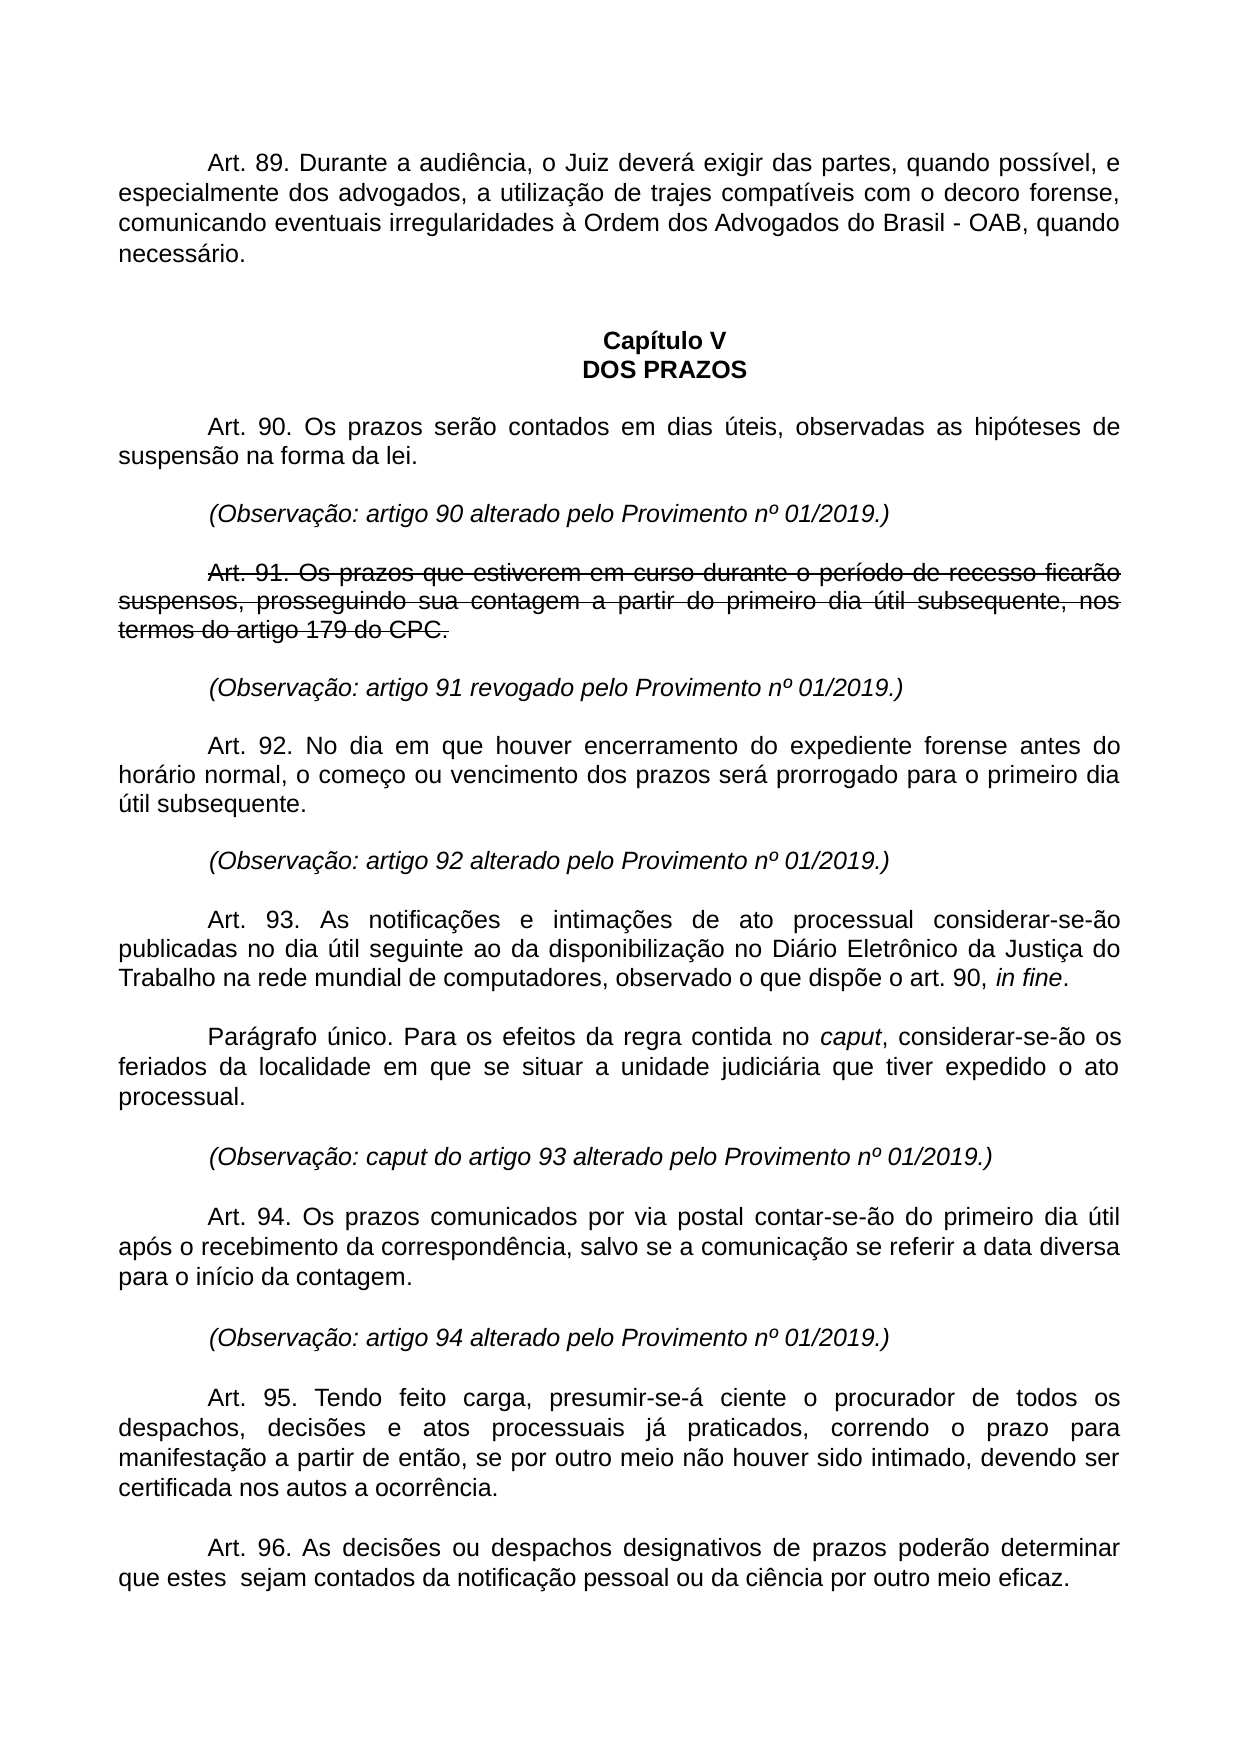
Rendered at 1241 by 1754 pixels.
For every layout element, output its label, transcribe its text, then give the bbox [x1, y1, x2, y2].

text Art. 94. Os prazos comunicados por via postal contar-se-ão do primeiro dia útil após o recebimento da correspondência, salvo se a comunicação se referir a data diversa para o início da contagem. [118, 1202, 1122, 1291]
text (Observação: caput do artigo 93 alterado pelo Provimento nº 01/2019.) [118, 1142, 1122, 1171]
text Art. 96. As decisões ou despachos designativos de prazos poderão determinar que estes sejam contados da notificação pessoal ou da ciência por outro meio eficaz. [118, 1533, 1122, 1592]
text Art. 89. Durante a audiência, o Juiz deverá exigir das partes, quando possível, e especialmente dos advogados, a utilização de trajes compatíveis com o decoro forense, comunicando eventuais irregularidades à Ordem dos Advogados do Brasil - OAB, quando necessário. [118, 148, 1122, 267]
text Art. 95. Tendo feito carga, presumir-se-á ciente o procurador de todos os despachos, decisões e atos processuais já praticados, correndo o prazo para manifestação a partir de então, se por outro meio não houver sido intimado, devendo ser certificada nos autos a ocorrência. [118, 1383, 1122, 1502]
text (Observação: artigo 91 revogado pelo Provimento nº 01/2019.) [118, 672, 1122, 701]
text Art. 92. No dia em que houver encerramento do expediente forense antes do horário normal, o começo ou vencimento dos prazos será prorrogado para o primeiro dia útil subsequente. [118, 731, 1122, 818]
text Capítulo V [118, 326, 1122, 355]
text Art. 91. Os prazos que estiverem em curso durante o período de recesso ficarão suspensos, prosseguindo sua contagem a partir do primeiro dia útil subsequente, nos termos do artigo 179 do CPC. [118, 557, 1122, 644]
text (Observação: artigo 94 alterado pelo Provimento nº 01/2019.) [118, 1323, 1122, 1351]
text Parágrafo único. Para os efeitos da regra contida no caput, considerar-se-ão os feriados da localidade em que se situar a unidade judiciária que tiver expedido o ato processual. [118, 1022, 1122, 1111]
text Art. 90. Os prazos serão contados em dias úteis, observadas as hipóteses de suspensão na forma da lei. [118, 412, 1122, 470]
text Art. 93. As notificações e intimações de ato processual considerar-se-ão publicadas no dia útil seguinte ao da disponibilização no Diário Eletrônico da Justiça do Trabalho na rede mundial de computadores, observado o que dispõe o art. 90, in fine. [118, 905, 1122, 991]
text (Observação: artigo 90 alterado pelo Provimento nº 01/2019.) [118, 499, 1122, 527]
text (Observação: artigo 92 alterado pelo Provimento nº 01/2019.) [118, 846, 1122, 875]
text DOS PRAZOS [118, 355, 1122, 384]
